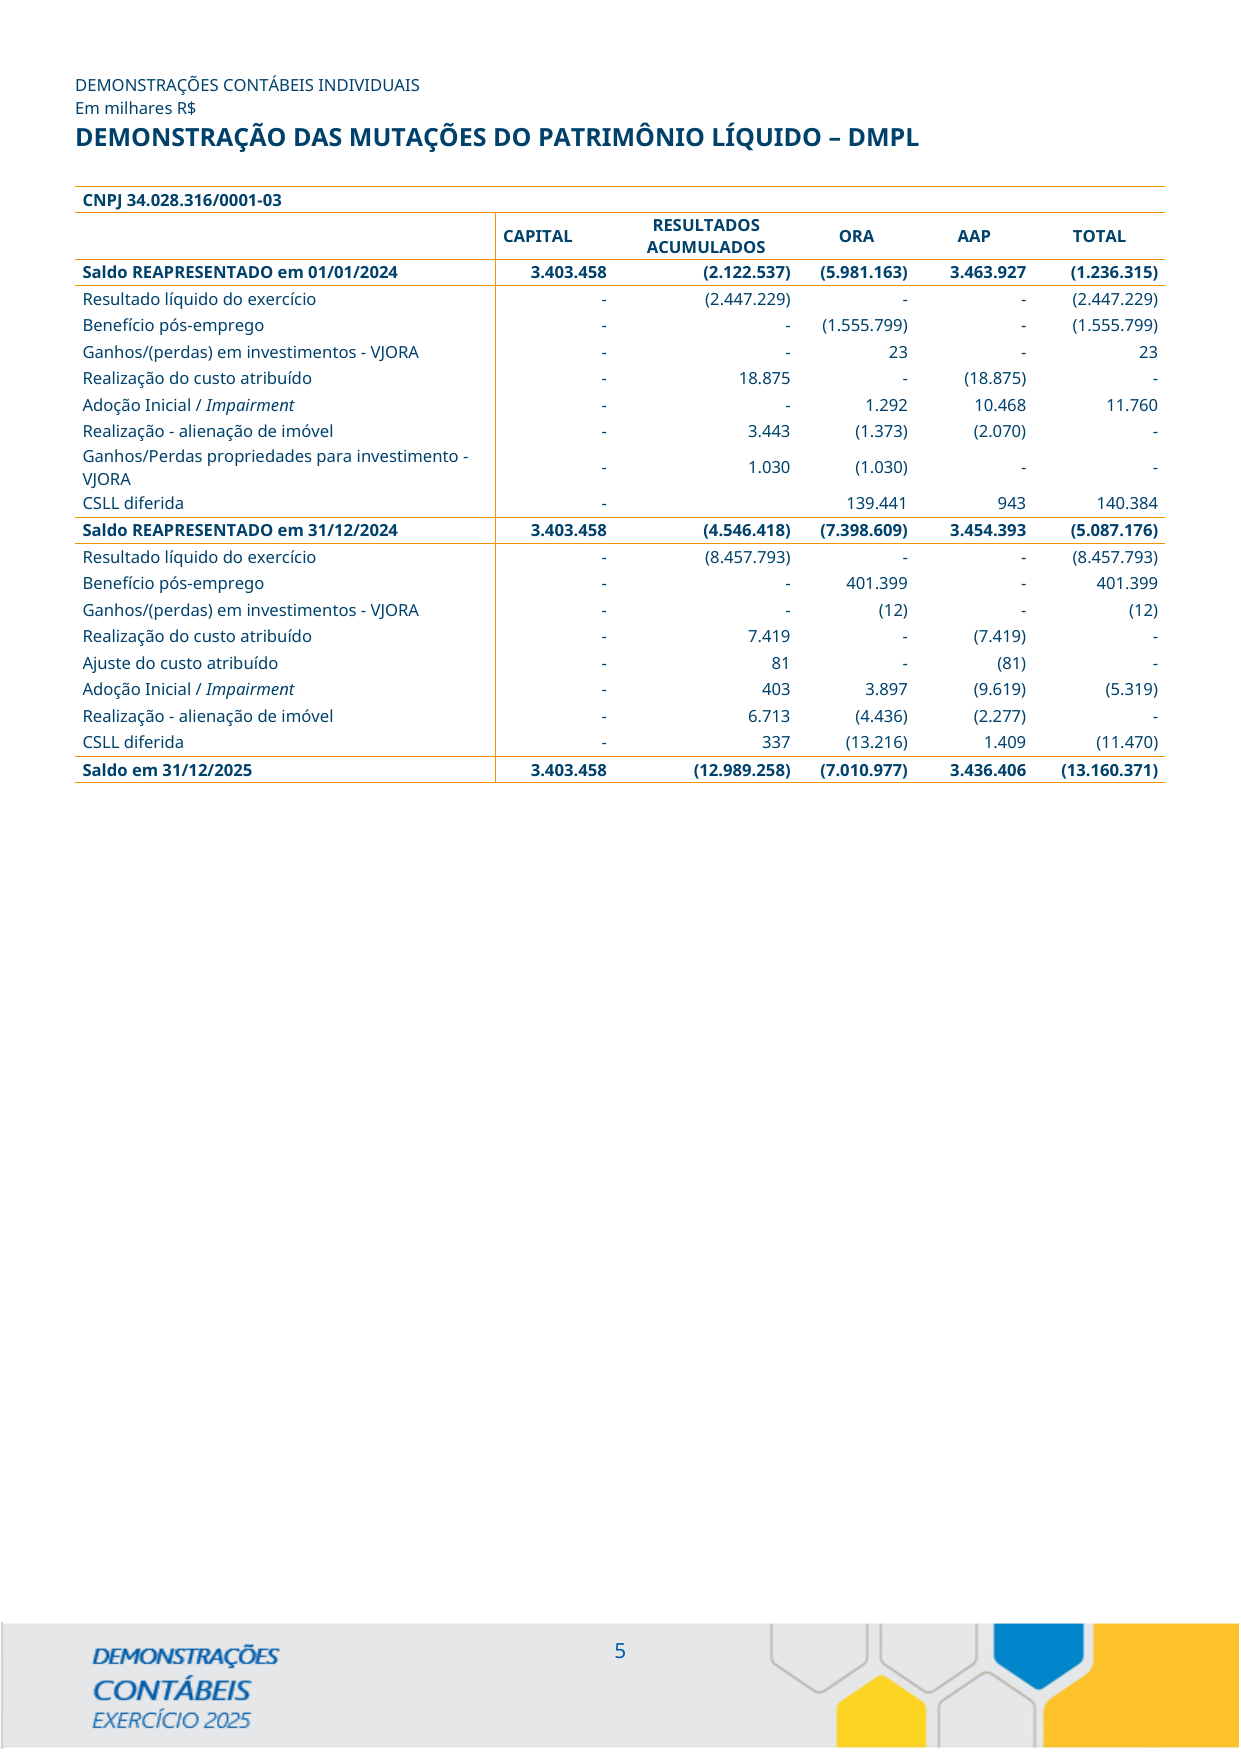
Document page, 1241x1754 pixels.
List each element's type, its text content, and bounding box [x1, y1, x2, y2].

table_cell Realização do custo atribuído [75, 623, 495, 649]
table_cell - [496, 339, 614, 365]
table_cell - [1033, 703, 1165, 729]
table_cell Adoção Inicial / Impairment [75, 392, 495, 418]
table_cell - [915, 445, 1033, 490]
table_cell CSLL diferida [75, 729, 495, 756]
picture [0, 1622, 1239, 1749]
table_cell RESULTADOS ACUMULADOS [614, 213, 798, 259]
table_cell (4.436) [798, 703, 915, 729]
table_cell (7.398.609) [798, 518, 915, 543]
table_cell 3.436.406 [915, 757, 1033, 782]
table_cell Saldo REAPRESENTADO em 31/12/2024 [75, 518, 495, 543]
table_cell - [1033, 445, 1165, 490]
table_cell (7.419) [915, 623, 1033, 649]
table_cell Realização - alienação de imóvel [75, 418, 495, 445]
table_cell (5.319) [1033, 676, 1165, 703]
table_cell - [496, 365, 614, 392]
table_cell Benefício pós-emprego [75, 312, 495, 338]
table_cell - [614, 596, 798, 623]
table_cell (5.087.176) [1033, 518, 1165, 543]
table_cell (2.447.229) [1033, 286, 1165, 312]
table_cell 1.292 [798, 392, 915, 418]
table_cell Saldo REAPRESENTADO em 01/01/2024 [75, 260, 495, 285]
table_cell (9.619) [915, 676, 1033, 703]
table_cell - [915, 596, 1033, 623]
table_cell (11.470) [1033, 729, 1165, 756]
table_cell 401.399 [798, 570, 915, 596]
table_cell - [915, 570, 1033, 596]
table_cell - [798, 623, 915, 649]
table_cell - [496, 312, 614, 338]
table_cell Realização - alienação de imóvel [75, 703, 495, 729]
table_cell (2.070) [915, 418, 1033, 445]
table_cell - [496, 490, 614, 517]
table_cell Resultado líquido do exercício [75, 544, 495, 570]
table_cell (8.457.793) [1033, 544, 1165, 570]
table_cell 7.419 [614, 623, 798, 649]
table_cell - [1033, 623, 1165, 649]
table_cell (4.546.418) [614, 518, 798, 543]
table_cell 3.454.393 [915, 518, 1033, 543]
table_cell - [1033, 650, 1165, 676]
table_cell (12) [798, 596, 915, 623]
table_cell - [496, 703, 614, 729]
table_cell - [915, 544, 1033, 570]
table_cell TOTAL [1033, 213, 1165, 259]
table_header [496, 187, 614, 212]
table_header [614, 187, 798, 212]
table_cell - [1033, 418, 1165, 445]
table_header [798, 187, 915, 212]
table_cell (13.216) [798, 729, 915, 756]
table_cell (12) [1033, 596, 1165, 623]
table_cell 3.463.927 [915, 260, 1033, 285]
table_cell - [798, 365, 915, 392]
table_cell (13.160.371) [1033, 757, 1165, 782]
table_cell 1.409 [915, 729, 1033, 756]
table_cell - [915, 339, 1033, 365]
table_cell CSLL diferida [75, 490, 495, 517]
table_cell (5.981.163) [798, 260, 915, 285]
table_cell (7.010.977) [798, 757, 915, 782]
table_cell 3.403.458 [496, 260, 614, 285]
table_cell - [614, 392, 798, 418]
table_cell - [614, 570, 798, 596]
table_cell - [798, 650, 915, 676]
table_cell (1.555.799) [798, 312, 915, 338]
table_cell 943 [915, 490, 1033, 517]
table_cell (8.457.793) [614, 544, 798, 570]
table_cell - [496, 623, 614, 649]
table_cell 337 [614, 729, 798, 756]
table_cell 139.441 [798, 490, 915, 517]
table_cell (2.277) [915, 703, 1033, 729]
table_cell - [496, 596, 614, 623]
table_cell (1.373) [798, 418, 915, 445]
table_cell ORA [798, 213, 915, 259]
table_cell 140.384 [1033, 490, 1165, 517]
table_cell - [1033, 365, 1165, 392]
table_cell (1.030) [798, 445, 915, 490]
table_header [1033, 187, 1165, 212]
table_cell - [614, 339, 798, 365]
table_cell Benefício pós-emprego [75, 570, 495, 596]
table_cell 401.399 [1033, 570, 1165, 596]
table_cell 3.403.458 [496, 518, 614, 543]
table_cell Ajuste do custo atribuído [75, 650, 495, 676]
table_cell - [496, 418, 614, 445]
table_cell 23 [798, 339, 915, 365]
table_cell - [915, 312, 1033, 338]
table_cell (1.236.315) [1033, 260, 1165, 285]
table_cell 3.443 [614, 418, 798, 445]
table_cell - [496, 544, 614, 570]
table_cell 81 [614, 650, 798, 676]
table_cell Ganhos/Perdas propriedades para investimento - VJORA [75, 445, 495, 490]
table_cell - [496, 286, 614, 312]
table_cell 18.875 [614, 365, 798, 392]
subtitle DEMONSTRAÇÃO DAS MUTAÇÕES DO PATRIMÔNIO LÍQUIDO – DMPL [75, 119, 1165, 153]
table_cell [614, 490, 798, 517]
table_cell - [496, 570, 614, 596]
table_cell 3.403.458 [496, 757, 614, 782]
table_cell - [496, 650, 614, 676]
table_cell (2.447.229) [614, 286, 798, 312]
table_cell - [798, 544, 915, 570]
table_cell - [496, 445, 614, 490]
table_cell 11.760 [1033, 392, 1165, 418]
table_cell (1.555.799) [1033, 312, 1165, 338]
table_cell (18.875) [915, 365, 1033, 392]
table_header [915, 187, 1033, 212]
table_cell (2.122.537) [614, 260, 798, 285]
table_cell - [915, 286, 1033, 312]
table_header CNPJ 34.028.316/0001-03 [75, 187, 496, 212]
table_cell - [798, 286, 915, 312]
table_cell (12.989.258) [614, 757, 798, 782]
table_cell 3.897 [798, 676, 915, 703]
table_cell - [496, 676, 614, 703]
table_cell - [496, 392, 614, 418]
table_cell 6.713 [614, 703, 798, 729]
table_cell Saldo em 31/12/2025 [75, 757, 495, 782]
table_cell 10.468 [915, 392, 1033, 418]
table_cell (81) [915, 650, 1033, 676]
table_cell 1.030 [614, 445, 798, 490]
table_cell Ganhos/(perdas) em investimentos - VJORA [75, 596, 495, 623]
table_cell Realização do custo atribuído [75, 365, 495, 392]
table_cell CAPITAL [496, 213, 614, 259]
table_cell [75, 213, 495, 259]
table_cell Resultado líquido do exercício [75, 286, 495, 312]
table_cell - [614, 312, 798, 338]
table_cell Ganhos/(perdas) em investimentos - VJORA [75, 339, 495, 365]
table_cell AAP [915, 213, 1033, 259]
table_cell Adoção Inicial / Impairment [75, 676, 495, 703]
table_cell 403 [614, 676, 798, 703]
table_cell 23 [1033, 339, 1165, 365]
table_cell - [496, 729, 614, 756]
